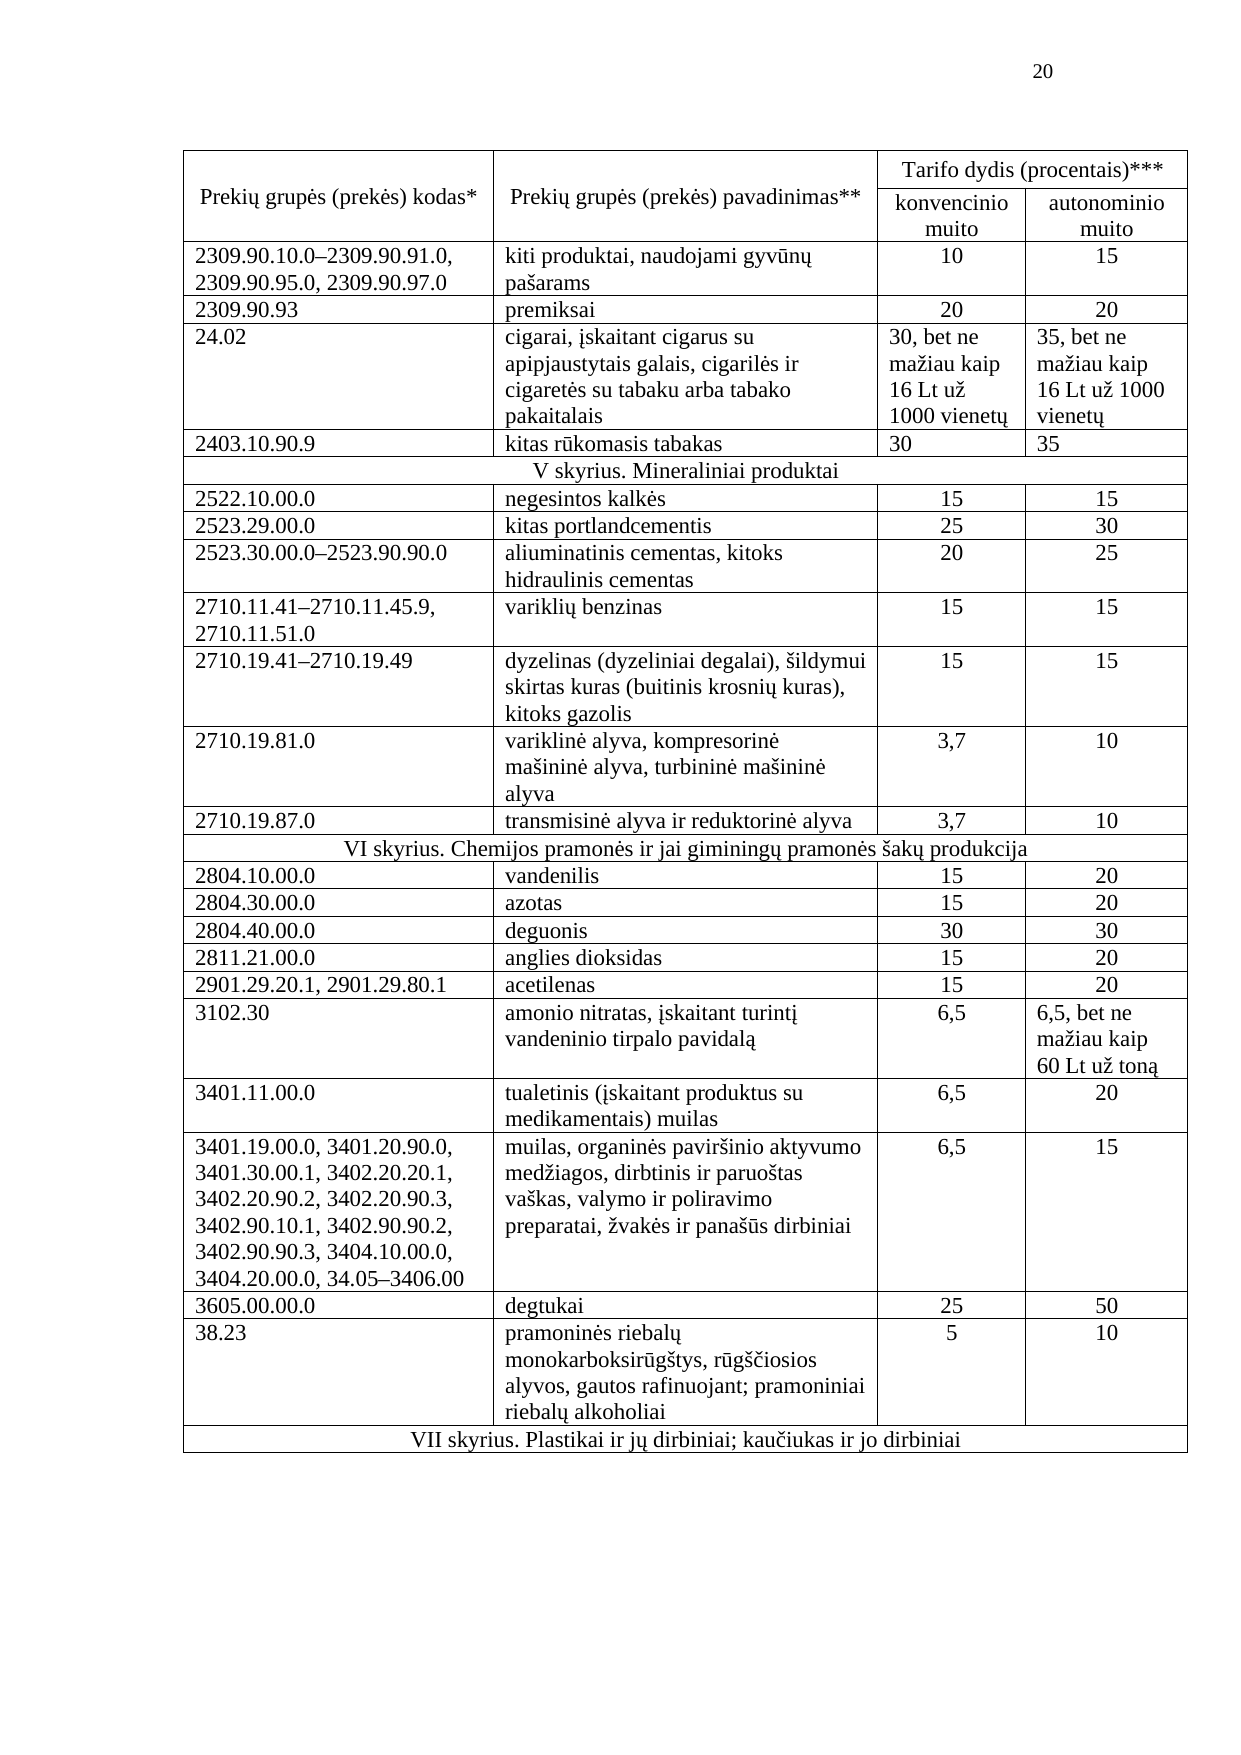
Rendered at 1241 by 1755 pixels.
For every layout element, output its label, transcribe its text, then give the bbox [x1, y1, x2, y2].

table_cell autonominio muito [1026, 189, 1187, 241]
table_cell 30 [878, 430, 1025, 456]
table_cell 15 [1026, 1133, 1187, 1291]
table_cell 2523.30.00.0–2523.90.90.0 [184, 540, 493, 592]
table_cell 35, bet ne mažiau kaip 16 Lt už 1000 vienetų [1026, 324, 1187, 429]
table_cell 15 [1026, 242, 1187, 295]
table_cell 3,7 [878, 727, 1025, 806]
table_cell 15 [878, 862, 1025, 888]
table_cell variklių benzinas [494, 593, 877, 646]
table_cell aliuminatinis cementas, kitoks hidraulinis cementas [494, 540, 877, 592]
table_cell 10 [878, 242, 1025, 295]
table_cell 2804.30.00.0 [184, 889, 493, 916]
table_cell 15 [1026, 485, 1187, 511]
table_cell 2710.19.81.0 [184, 727, 493, 806]
table_cell 25 [878, 512, 1025, 538]
table_cell 25 [878, 1292, 1025, 1318]
table_cell 15 [878, 485, 1025, 511]
table_cell 3102.30 [184, 999, 493, 1078]
table_cell azotas [494, 889, 877, 916]
table_cell 3,7 [878, 807, 1025, 833]
table_cell 15 [878, 647, 1025, 726]
table_cell 2710.11.41–2710.11.45.9, 2710.11.51.0 [184, 593, 493, 646]
table_cell 20 [1026, 296, 1187, 322]
table_cell pramoninės riebalų monokarboksirūgštys, rūgščiosios alyvos, gautos rafinuojant; pramoniniai riebalų alkoholiai [494, 1319, 877, 1425]
table_cell VI skyrius. Chemijos pramonės ir jai giminingų pramonės šakų produkcija [184, 835, 1187, 861]
table_cell 6,5 [878, 999, 1025, 1078]
table_cell 30 [1026, 512, 1187, 538]
table_cell cigarai, įskaitant cigarus su apipjaustytais galais, cigarilės ir cigaretės su tabaku arba tabako pakaitalais [494, 324, 877, 429]
table_cell amonio nitratas, įskaitant turintį vandeninio tirpalo pavidalą [494, 999, 877, 1078]
table_cell 2901.29.20.1, 2901.29.80.1 [184, 972, 493, 998]
table_cell 10 [1026, 727, 1187, 806]
table_cell 3401.19.00.0, 3401.20.90.0, 3401.30.00.1, 3402.20.20.1, 3402.20.90.2, 3402.20.90.3, 3402.90.10.1, 3402.90.90.2, 3402.90.90.3, 3404.10.00.0, 3404.20.00.0, 34.05–3406.00 [184, 1133, 493, 1291]
table_cell 15 [1026, 647, 1187, 726]
table_cell 2710.19.87.0 [184, 807, 493, 833]
table_cell 3605.00.00.0 [184, 1292, 493, 1318]
table_cell negesintos kalkės [494, 485, 877, 511]
table_header Prekių grupės (prekės) pavadinimas** [494, 151, 877, 241]
table_cell VII skyrius. Plastikai ir jų dirbiniai; kaučiukas ir jo dirbiniai [184, 1426, 1187, 1452]
table_cell variklinė alyva, kompresorinė mašininė alyva, turbininė mašininė alyva [494, 727, 877, 806]
table_cell kitas portlandcementis [494, 512, 877, 538]
table_cell 20 [878, 540, 1025, 592]
table_cell dyzelinas (dyzeliniai degalai), šildymui skirtas kuras (buitinis krosnių kuras), kitoks gazolis [494, 647, 877, 726]
table_cell 24.02 [184, 324, 493, 429]
table_cell 20 [1026, 862, 1187, 888]
table_cell transmisinė alyva ir reduktorinė alyva [494, 807, 877, 833]
table_cell 38.23 [184, 1319, 493, 1425]
table_cell 20 [1026, 944, 1187, 971]
table_cell 2811.21.00.0 [184, 944, 493, 971]
table_cell 20 [1026, 1079, 1187, 1132]
table_cell 2403.10.90.9 [184, 430, 493, 456]
table_cell 2522.10.00.0 [184, 485, 493, 511]
table_cell anglies dioksidas [494, 944, 877, 971]
table_cell deguonis [494, 917, 877, 943]
table_cell kitas rūkomasis tabakas [494, 430, 877, 456]
table_cell V skyrius. Mineraliniai produktai [184, 457, 1187, 484]
table_cell 2309.90.93 [184, 296, 493, 322]
table_cell 30 [1026, 917, 1187, 943]
table_cell 50 [1026, 1292, 1187, 1318]
table_cell 30 [878, 917, 1025, 943]
table_cell 2523.29.00.0 [184, 512, 493, 538]
table_cell 2309.90.10.0–2309.90.91.0, 2309.90.95.0, 2309.90.97.0 [184, 242, 493, 295]
table_cell 5 [878, 1319, 1025, 1425]
table_cell 6,5, bet ne mažiau kaip 60 Lt už toną [1026, 999, 1187, 1078]
table_cell 30, bet ne mažiau kaip 16 Lt už 1000 vienetų [878, 324, 1025, 429]
table_cell muilas, organinės paviršinio aktyvumo medžiagos, dirbtinis ir paruoštas vaškas, valymo ir poliravimo preparatai, žvakės ir panašūs dirbiniai [494, 1133, 877, 1291]
table_cell 2804.10.00.0 [184, 862, 493, 888]
table_cell premiksai [494, 296, 877, 322]
table_cell 10 [1026, 1319, 1187, 1425]
table_cell 2804.40.00.0 [184, 917, 493, 943]
table_cell 3401.11.00.0 [184, 1079, 493, 1132]
table_cell konvencinio muito [878, 189, 1025, 241]
table_cell 15 [878, 944, 1025, 971]
table_cell 20 [878, 296, 1025, 322]
table_cell 35 [1026, 430, 1187, 456]
table_cell degtukai [494, 1292, 877, 1318]
table_cell 6,5 [878, 1079, 1025, 1132]
table_cell 15 [1026, 593, 1187, 646]
table_cell vandenilis [494, 862, 877, 888]
table_cell 20 [1026, 972, 1187, 998]
table_cell 15 [878, 972, 1025, 998]
table_cell 15 [878, 889, 1025, 916]
table_cell kiti produktai, naudojami gyvūnų pašarams [494, 242, 877, 295]
table_cell 2710.19.41–2710.19.49 [184, 647, 493, 726]
table_cell 10 [1026, 807, 1187, 833]
table_cell acetilenas [494, 972, 877, 998]
table_cell 6,5 [878, 1133, 1025, 1291]
table_cell 25 [1026, 540, 1187, 592]
table_cell tualetinis (įskaitant produktus su medikamentais) muilas [494, 1079, 877, 1132]
table_cell 20 [1026, 889, 1187, 916]
table_header Tarifo dydis (procentais)*** [878, 151, 1187, 187]
table_header Prekių grupės (prekės) kodas* [184, 151, 493, 241]
table_cell 15 [878, 593, 1025, 646]
